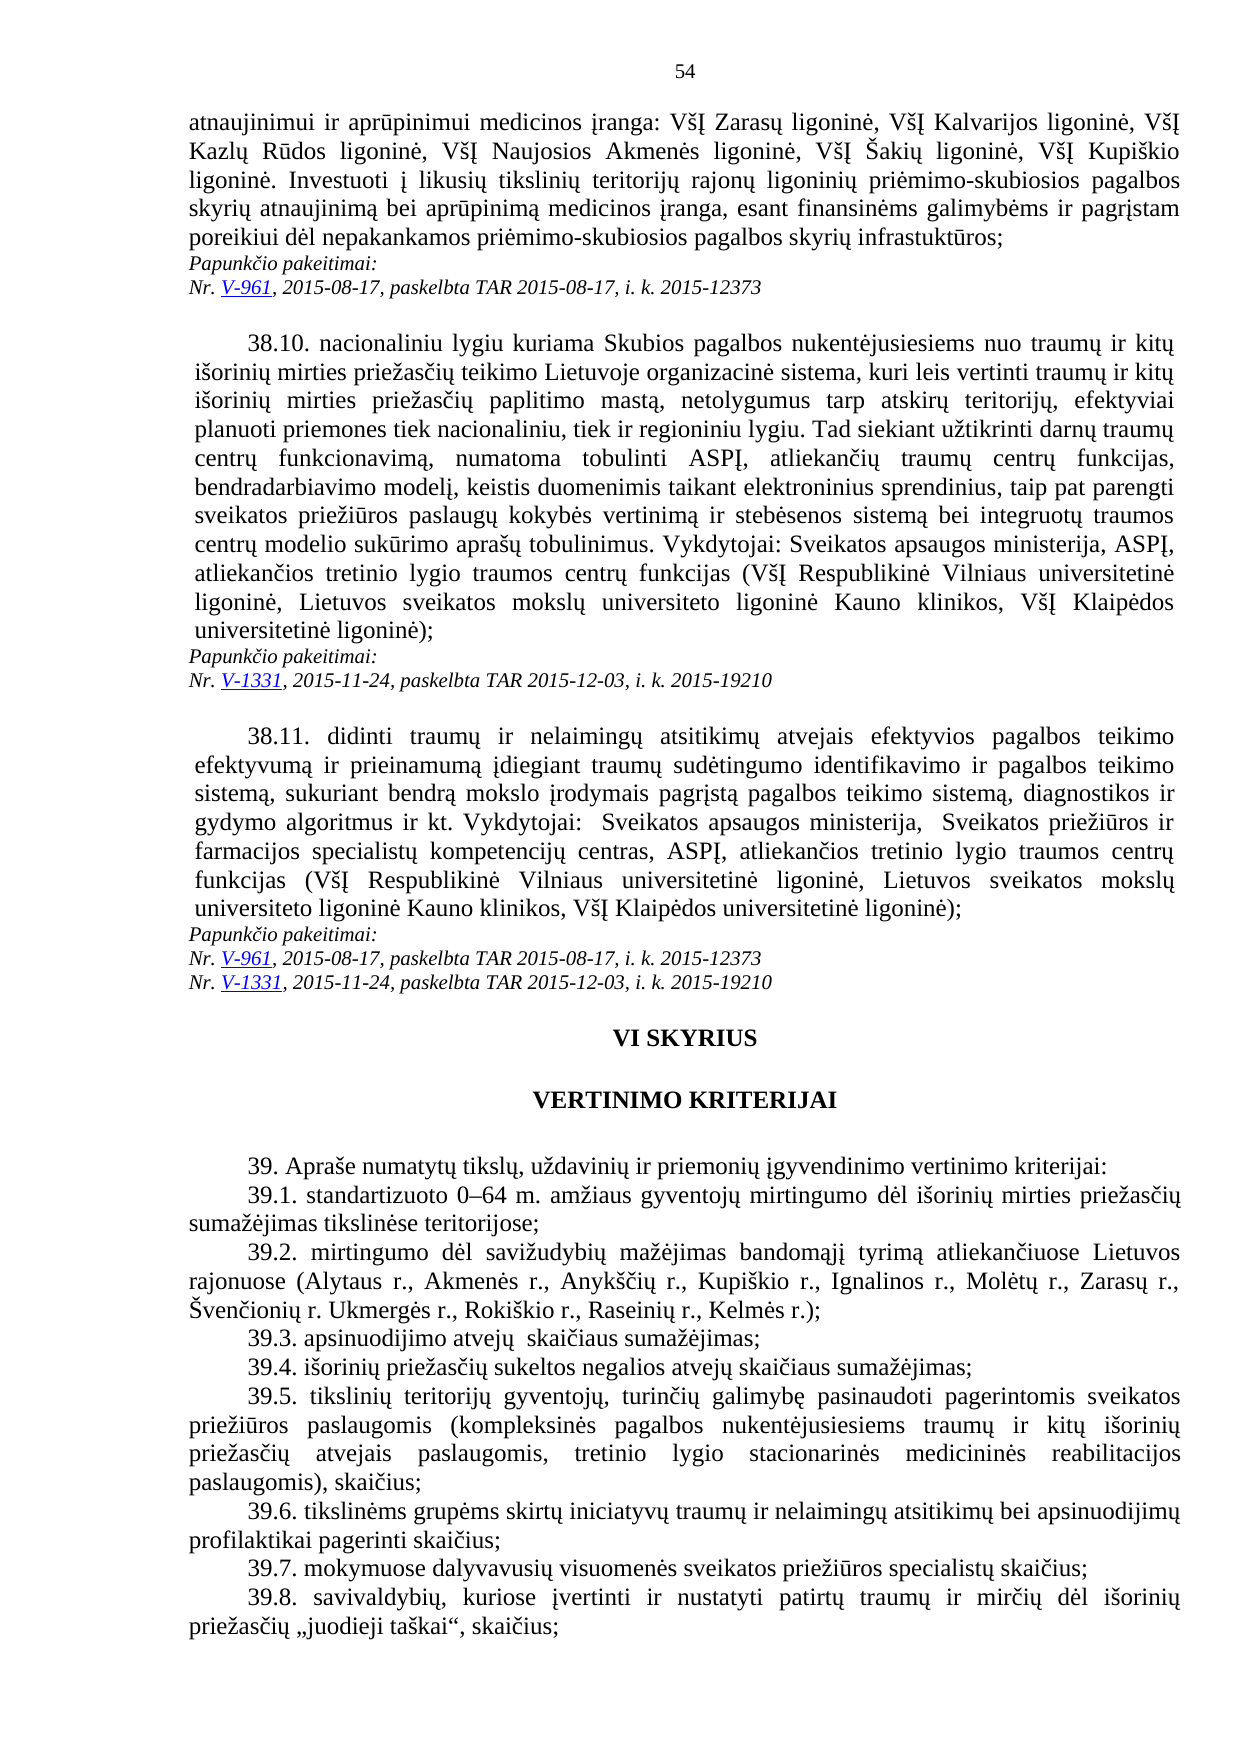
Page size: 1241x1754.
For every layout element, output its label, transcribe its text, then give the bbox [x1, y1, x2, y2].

text Nr. V-961, 2015-08-17, paskelbta TAR 2015-08-17, i. k. 2015-12373 [188, 946, 1181, 970]
text 39.8. savivaldybių, kuriose įvertinti ir nustatyti patirtų traumų ir mirčių dėl išorinių priežasčių „juodieji taškai“, skaičius; [188, 1582, 1181, 1640]
text Nr. V-1331, 2015-11-24, paskelbta TAR 2015-12-03, i. k. 2015-19210 [188, 970, 1181, 994]
text Papunkčio pakeitimai: [188, 644, 1181, 668]
text Papunkčio pakeitimai: [188, 922, 1181, 946]
text 39.2. mirtingumo dėl savižudybių mažėjimas bandomąjį tyrimą atliekančiuose Lietuvos rajonuose (Alytaus r., Akmenės r., Anykščių r., Kupiškio r., Ignalinos r., Molėtų r., Zarasų r., Švenčionių r. Ukmergės r., Rokiškio r., Raseinių r., Kelmės r.); [188, 1237, 1181, 1323]
text 39.7. mokymuose dalyvavusių visuomenės sveikatos priežiūros specialistų skaičius; [188, 1553, 1181, 1582]
text 39.1. standartizuoto 0–64 m. amžiaus gyventojų mirtingumo dėl išorinių mirties priežasčių sumažėjimas tikslinėse teritorijose; [188, 1180, 1181, 1237]
text atnaujinimui ir aprūpinimui medicinos įranga: VšĮ Zarasų ligoninė, VšĮ Kalvarijos ligoninė, VšĮ Kazlų Rūdos ligoninė, VšĮ Naujosios Akmenės ligoninė, VšĮ Šakių ligoninė, VšĮ Kupiškio ligoninė. Investuoti į likusių tikslinių teritorijų rajonų ligoninių priėmimo-skubiosios pagalbos skyrių atnaujinimą bei aprūpinimą medicinos įranga, esant finansinėms galimybėms ir pagrįstam poreikiui dėl nepakankamos priėmimo-skubiosios pagalbos skyrių infrastuktūros; [188, 107, 1181, 251]
text Nr. V-1331, 2015-11-24, paskelbta TAR 2015-12-03, i. k. 2015-19210 [188, 668, 1181, 692]
text 39.6. tikslinėms grupėms skirtų iniciatyvų traumų ir nelaimingų atsitikimų bei apsinuodijimų profilaktikai pagerinti skaičius; [188, 1496, 1181, 1553]
text 39.3. apsinuodijimo atvejų skaičiaus sumažėjimas; [188, 1323, 1181, 1352]
text 39.5. tikslinių teritorijų gyventojų, turinčių galimybę pasinaudoti pagerintomis sveikatos priežiūros paslaugomis (kompleksinės pagalbos nukentėjusiesiems traumų ir kitų išorinių priežasčių atvejais paslaugomis, tretinio lygio stacionarinės medicininės reabilitacijos paslaugomis), skaičius; [188, 1381, 1181, 1496]
text VI SKYRIUS [188, 1023, 1181, 1052]
text 39. Apraše numatytų tikslų, uždavinių ir priemonių įgyvendinimo vertinimo kriterijai: [188, 1151, 1181, 1180]
text 38.11. didinti traumų ir nelaimingų atsitikimų atvejais efektyvios pagalbos teikimo efektyvumą ir prieinamumą įdiegiant traumų sudėtingumo identifikavimo ir pagalbos teikimo sistemą, sukuriant bendrą mokslo įrodymais pagrįstą pagalbos teikimo sistemą, diagnostikos ir gydymo algoritmus ir kt. Vykdytojai: Sveikatos apsaugos ministerija, Sveikatos priežiūros ir farmacijos specialistų kompetencijų centras, ASPĮ, atliekančios tretinio lygio traumos centrų funkcijas (VšĮ Respublikinė Vilniaus universitetinė ligoninė, Lietuvos sveikatos mokslų universiteto ligoninė Kauno klinikos, VšĮ Klaipėdos universitetinė ligoninė); [194, 721, 1175, 922]
text 39.4. išorinių priežasčių sukeltos negalios atvejų skaičiaus sumažėjimas; [188, 1352, 1181, 1381]
text Papunkčio pakeitimai: [188, 251, 1181, 275]
text Nr. V-961, 2015-08-17, paskelbta TAR 2015-08-17, i. k. 2015-12373 [188, 275, 1181, 299]
text 38.10. nacionaliniu lygiu kuriama Skubios pagalbos nukentėjusiesiems nuo traumų ir kitų išorinių mirties priežasčių teikimo Lietuvoje organizacinė sistema, kuri leis vertinti traumų ir kitų išorinių mirties priežasčių paplitimo mastą, netolygumus tarp atskirų teritorijų, efektyviai planuoti priemones tiek nacionaliniu, tiek ir regioniniu lygiu. Tad siekiant užtikrinti darnų traumų centrų funkcionavimą, numatoma tobulinti ASPĮ, atliekančių traumų centrų funkcijas, bendradarbiavimo modelį, keistis duomenimis taikant elektroninius sprendinius, taip pat parengti sveikatos priežiūros paslaugų kokybės vertinimą ir stebėsenos sistemą bei integruotų traumos centrų modelio sukūrimo aprašų tobulinimus. Vykdytojai: Sveikatos apsaugos ministerija, ASPĮ, atliekančios tretinio lygio traumos centrų funkcijas (VšĮ Respublikinė Vilniaus universitetinė ligoninė, Lietuvos sveikatos mokslų universiteto ligoninė Kauno klinikos, VšĮ Klaipėdos universitetinė ligoninė); [194, 328, 1175, 644]
text VERTINIMO KRITERIJAI [188, 1085, 1181, 1114]
